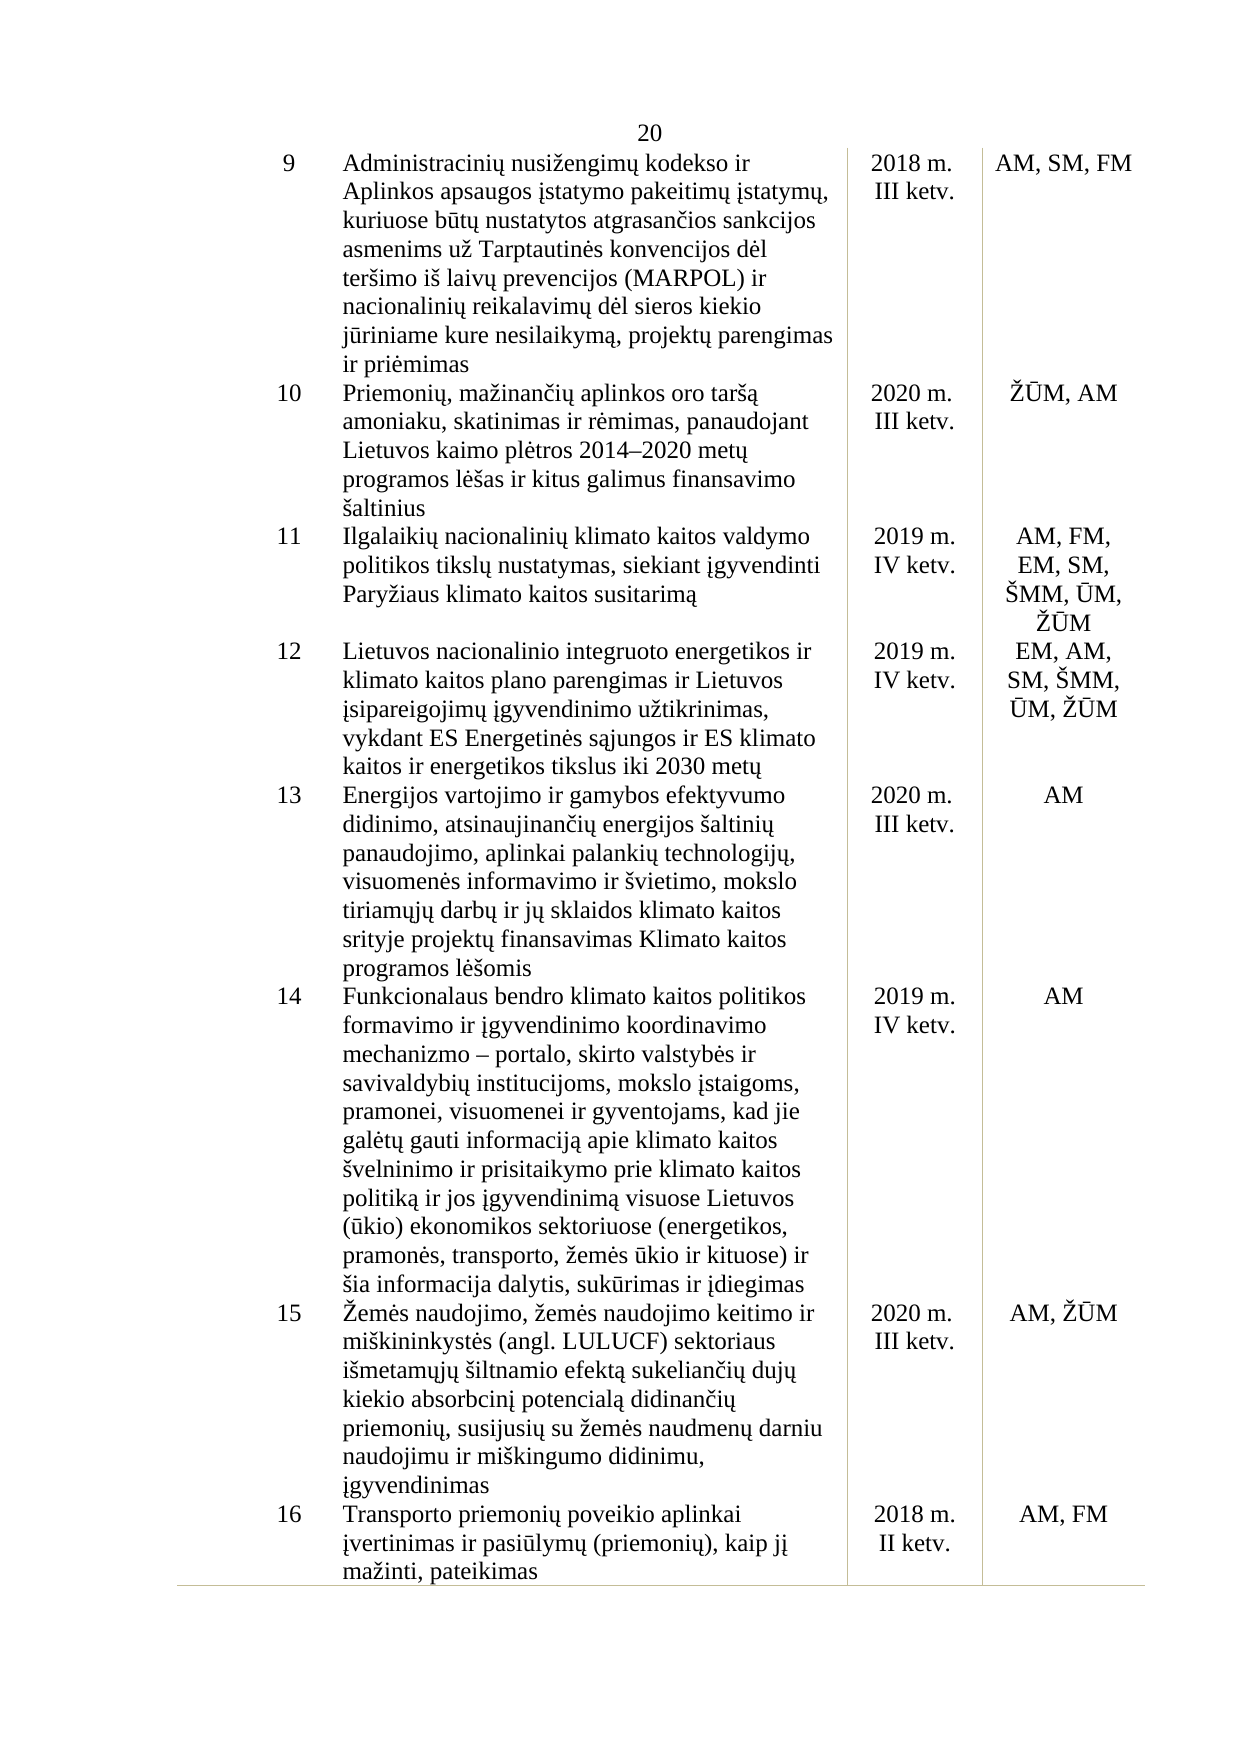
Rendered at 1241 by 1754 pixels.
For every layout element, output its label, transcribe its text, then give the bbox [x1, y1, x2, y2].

table_cell Lietuvos nacionalinio integruoto energetikos ir klimato kaitos plano parengimas ir Lietuvos įsipareigojimų įgyvendinimo užtikrinimas, vykdant ES Energetinės sąjungos ir ES klimato kaitos ir energetikos tikslus iki 2030 metų [331, 636, 847, 780]
table_cell 11 [247, 521, 331, 636]
table_cell 15 [247, 1298, 331, 1499]
table_cell 16 [247, 1499, 331, 1585]
table_cell [177, 378, 247, 521]
table_cell 2020 m. III ketv. [848, 1298, 982, 1499]
table_cell AM [983, 780, 1144, 981]
table_cell AM, FM [983, 1499, 1144, 1585]
table_cell [177, 981, 247, 1298]
table_cell 13 [247, 780, 331, 981]
table_cell Energijos vartojimo ir gamybos efektyvumo didinimo, atsinaujinančių energijos šaltinių panaudojimo, aplinkai palankių technologijų, visuomenės informavimo ir švietimo, mokslo tiriamųjų darbų ir jų sklaidos klimato kaitos srityje projektų finansavimas Klimato kaitos programos lėšomis [331, 780, 847, 981]
table_cell AM [983, 981, 1144, 1298]
table_cell 9 [247, 148, 331, 378]
table_cell Žemės naudojimo, žemės naudojimo keitimo ir miškininkystės (angl. LULUCF) sektoriaus išmetamųjų šiltnamio efektą sukeliančių dujų kiekio absorbcinį potencialą didinančių priemonių, susijusių su žemės naudmenų darniu naudojimu ir miškingumo didinimu, įgyvendinimas [331, 1298, 847, 1499]
table_cell 2020 m. III ketv. [848, 780, 982, 981]
table_cell [177, 636, 247, 780]
table_cell AM, FM, EM, SM, ŠMM, ŪM, ŽŪM [983, 521, 1144, 636]
table_cell EM, AM, SM, ŠMM, ŪM, ŽŪM [983, 636, 1144, 780]
table_cell [177, 521, 247, 636]
table_cell 2019 m. IV ketv. [848, 521, 982, 636]
table_cell [177, 1298, 247, 1499]
table_cell Transporto priemonių poveikio aplinkai įvertinimas ir pasiūlymų (priemonių), kaip jį mažinti, pateikimas [331, 1499, 847, 1585]
table_cell 12 [247, 636, 331, 780]
table_cell Funkcionalaus bendro klimato kaitos politikos formavimo ir įgyvendinimo koordinavimo mechanizmo – portalo, skirto valstybės ir savivaldybių institucijoms, mokslo įstaigoms, pramonei, visuomenei ir gyventojams, kad jie galėtų gauti informaciją apie klimato kaitos švelninimo ir prisitaikymo prie klimato kaitos politiką ir jos įgyvendinimą visuose Lietuvos (ūkio) ekonomikos sektoriuose (energetikos, pramonės, transporto, žemės ūkio ir kituose) ir šia informacija dalytis, sukūrimas ir įdiegimas [331, 981, 847, 1298]
table_cell 10 [247, 378, 331, 521]
table_cell AM, SM, FM [983, 148, 1144, 378]
table_cell Priemonių, mažinančių aplinkos oro taršą amoniaku, skatinimas ir rėmimas, panaudojant Lietuvos kaimo plėtros 2014–2020 metų programos lėšas ir kitus galimus finansavimo šaltinius [331, 378, 847, 521]
table_cell Administracinių nusižengimų kodekso ir Aplinkos apsaugos įstatymo pakeitimų įstatymų, kuriuose būtų nustatytos atgrasančios sankcijos asmenims už Tarptautinės konvencijos dėl teršimo iš laivų prevencijos (MARPOL) ir nacionalinių reikalavimų dėl sieros kiekio jūriniame kure nesilaikymą, projektų parengimas ir priėmimas [331, 148, 847, 378]
table_cell ŽŪM, AM [983, 378, 1144, 521]
table_cell 2018 m. II ketv. [848, 1499, 982, 1585]
table_cell Ilgalaikių nacionalinių klimato kaitos valdymo politikos tikslų nustatymas, siekiant įgyvendinti Paryžiaus klimato kaitos susitarimą [331, 521, 847, 636]
table_cell [177, 780, 247, 981]
table_cell [177, 148, 247, 378]
table_cell 2019 m. IV ketv. [848, 636, 982, 780]
table_cell [177, 1499, 247, 1585]
table_cell 14 [247, 981, 331, 1298]
table_cell 2019 m. IV ketv. [848, 981, 982, 1298]
table_cell AM, ŽŪM [983, 1298, 1144, 1499]
table_cell 2018 m. III ketv. [848, 148, 982, 378]
table_cell 2020 m. III ketv. [848, 378, 982, 521]
